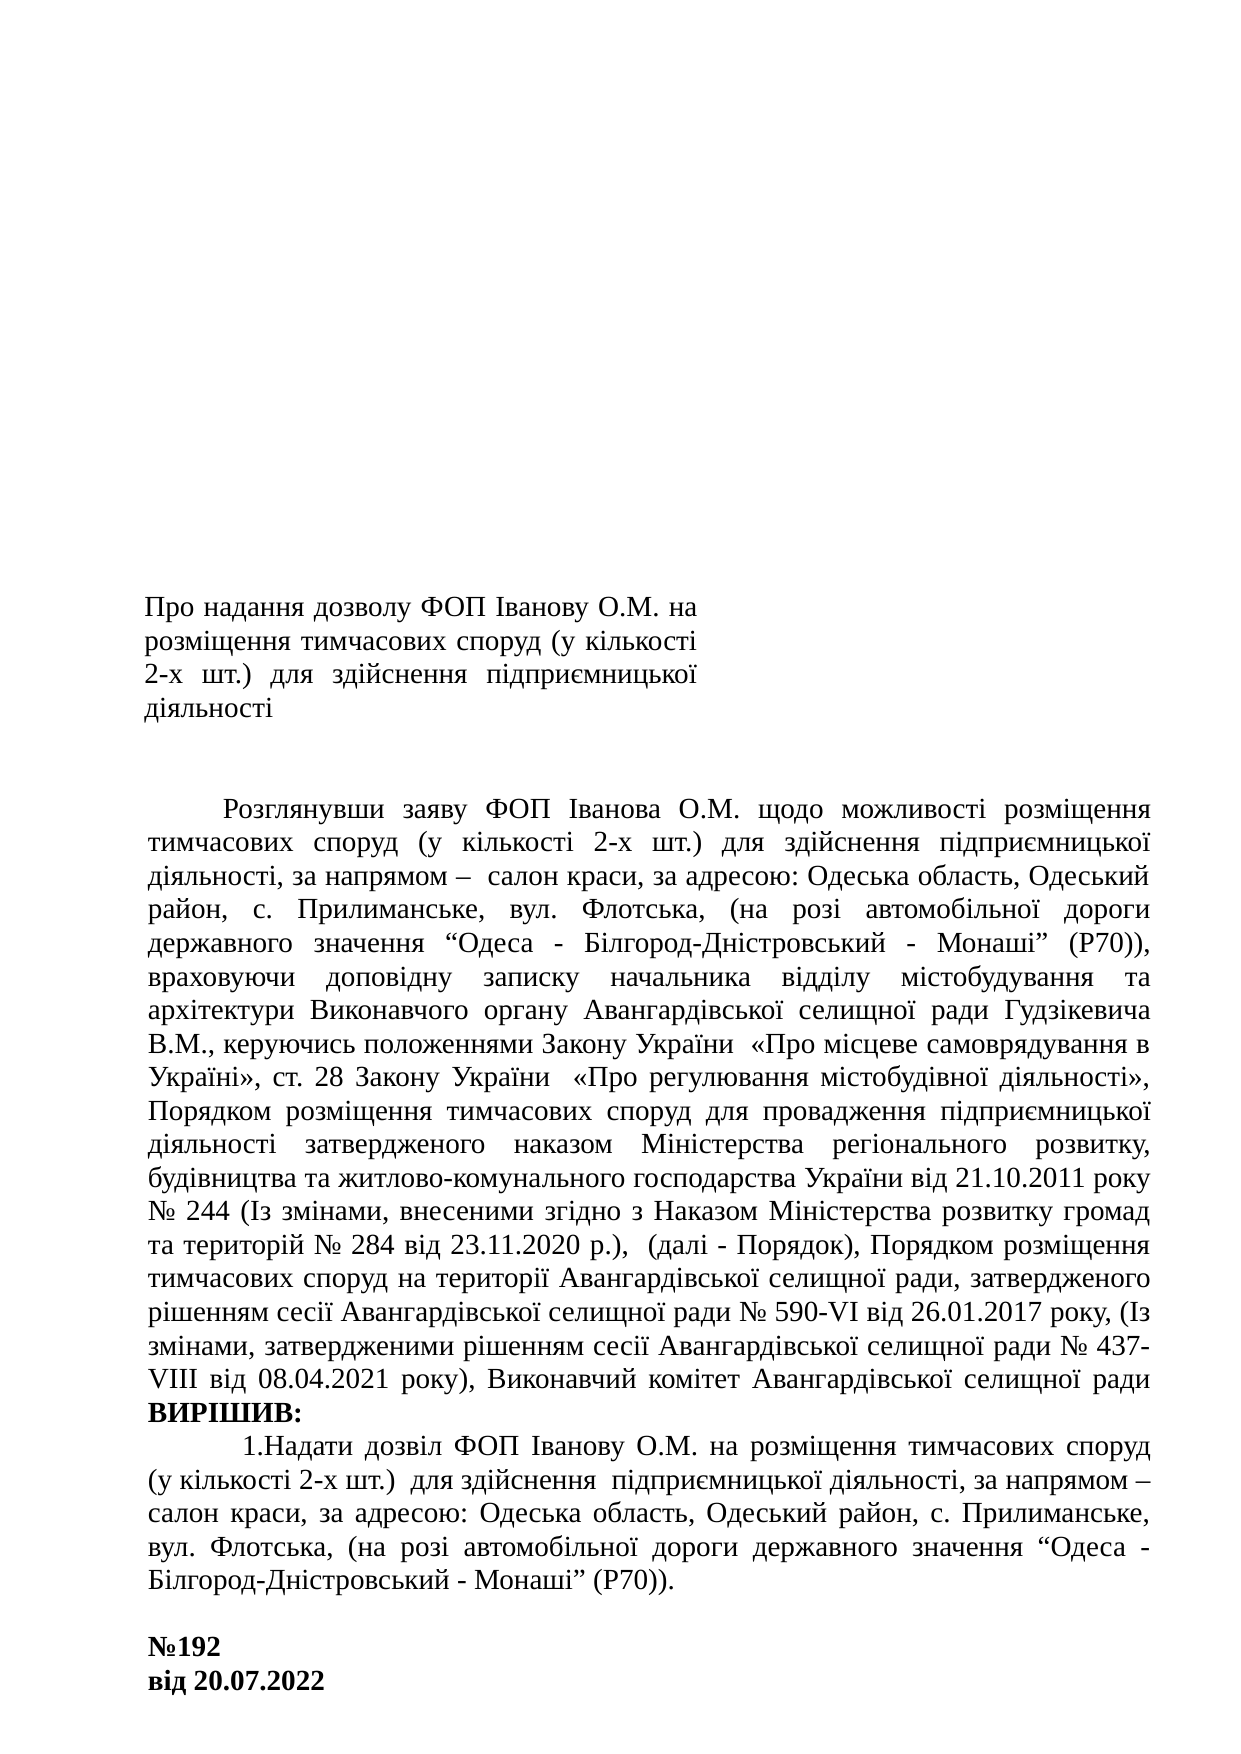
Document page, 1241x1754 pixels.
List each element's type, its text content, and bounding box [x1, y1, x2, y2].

text Розглянувши заяву ФОП Іванова О.М. щодо можливості розміщення тимчасових споруд (у кількості 2-х шт.) для здійснення підприємницької діяльності, за напрямом – салон краси, за адресою: Одеська область, Одеський район, с. Прилиманське, вул. Флотська, (на розі автомобільної дороги державного значення “Одеса - Білгород-Дністровський - Монаші” (Р70)), враховуючи доповідну записку начальника відділу містобудування та архітектури Виконавчого органу Авангардівської селищної ради Гудзікевича В.М., керуючись положеннями Закону України «Про місцеве самоврядування в Україні», ст. 28 Закону України «Про регулювання містобудівної діяльності», Порядком розміщення тимчасових споруд для провадження підприємницької діяльності затвердженого наказом Міністерства регіонального розвитку, будівництва та житлово-комунального господарства України від 21.10.2011 року № 244 (Із змінами, внесеними згідно з Наказом Міністерства розвитку громад та територій № 284 від 23.11.2020 р.), (далі - Порядок), Порядком розміщення тимчасових споруд на території Авангардівської селищної ради, затвердженого рішенням сесії Авангардівської селищної ради № 590-VI від 26.01.2017 року, (Із змінами, затвердженими рішенням сесії Авангардівської селищної ради № 437-VIII від 08.04.2021 року), Виконавчий комітет Авангардівської селищної ради ВИРІШИВ: [148, 791, 1152, 1428]
table_header Про надання дозволу ФОП Іванову О.М. на розміщення тимчасових споруд (у кількості 2-х шт.) для здійснення підприємницької діяльності [133, 556, 708, 791]
text від 20.07.2022 [148, 1663, 1152, 1697]
text №192 [148, 1629, 1152, 1663]
text 1.Надати дозвіл ФОП Іванову О.М. на розміщення тимчасових споруд (у кількості 2-х шт.) для здійснення підприємницької діяльності, за напрямом – салон краси, за адресою: Одеська область, Одеський район, с. Прилиманське, вул. Флотська, (на розі автомобільної дороги державного значення “Одеса - Білгород-Дністровський - Монаші” (Р70)). [148, 1428, 1152, 1596]
